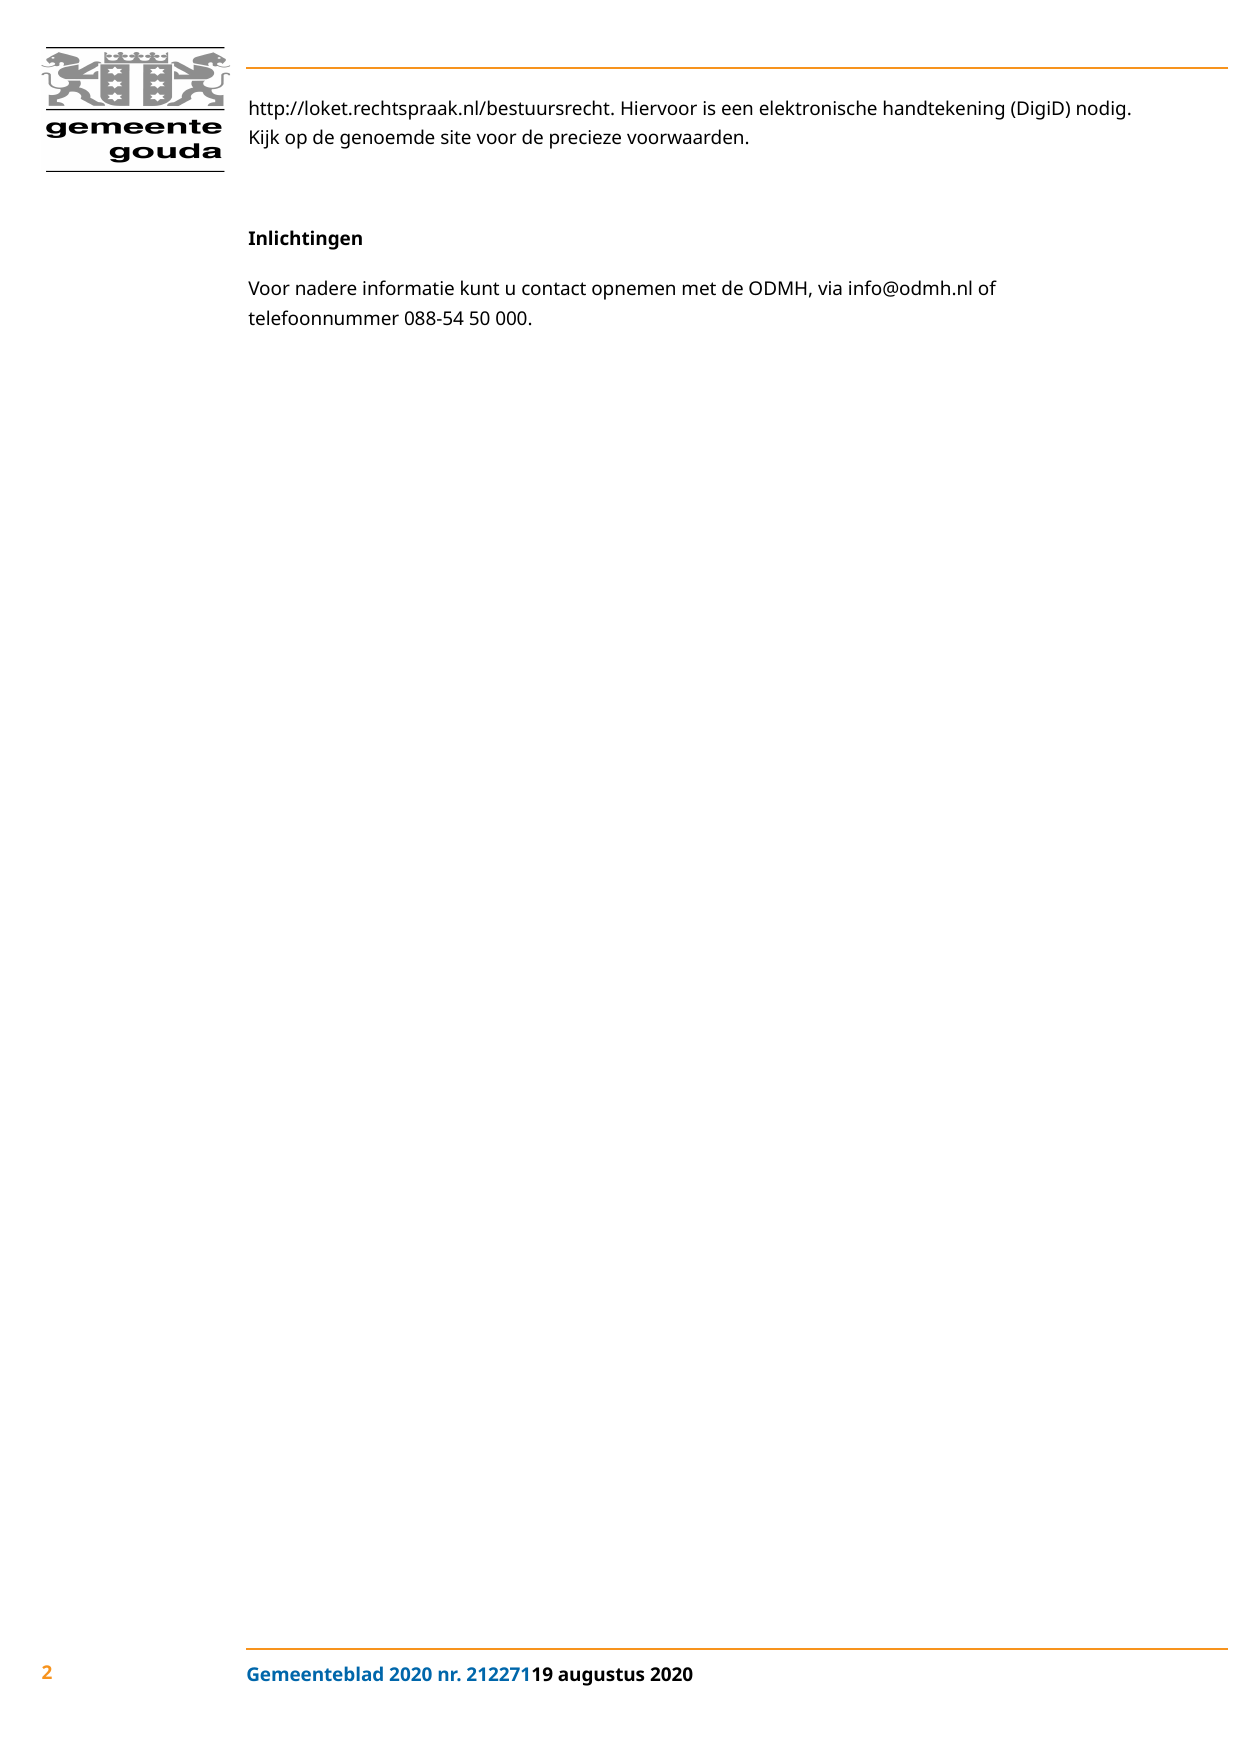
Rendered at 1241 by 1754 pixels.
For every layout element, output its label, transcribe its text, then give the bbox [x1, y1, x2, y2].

text Voor nadere informatie kunt u contact opnemen met de ODMH, via info@odmh.nl of telefoonnummer 088-54 50 000. [248, 276, 1152, 331]
picture [41, 47, 231, 172]
text Inlichtingen [248, 225, 1152, 251]
text http://loket.rechtspraak.nl/bestuursrecht. Hiervoor is een elektronische handtekening (DigiD) nodig. Kijk op de genoemde site voor de precieze voorwaarden. [248, 95, 1152, 150]
